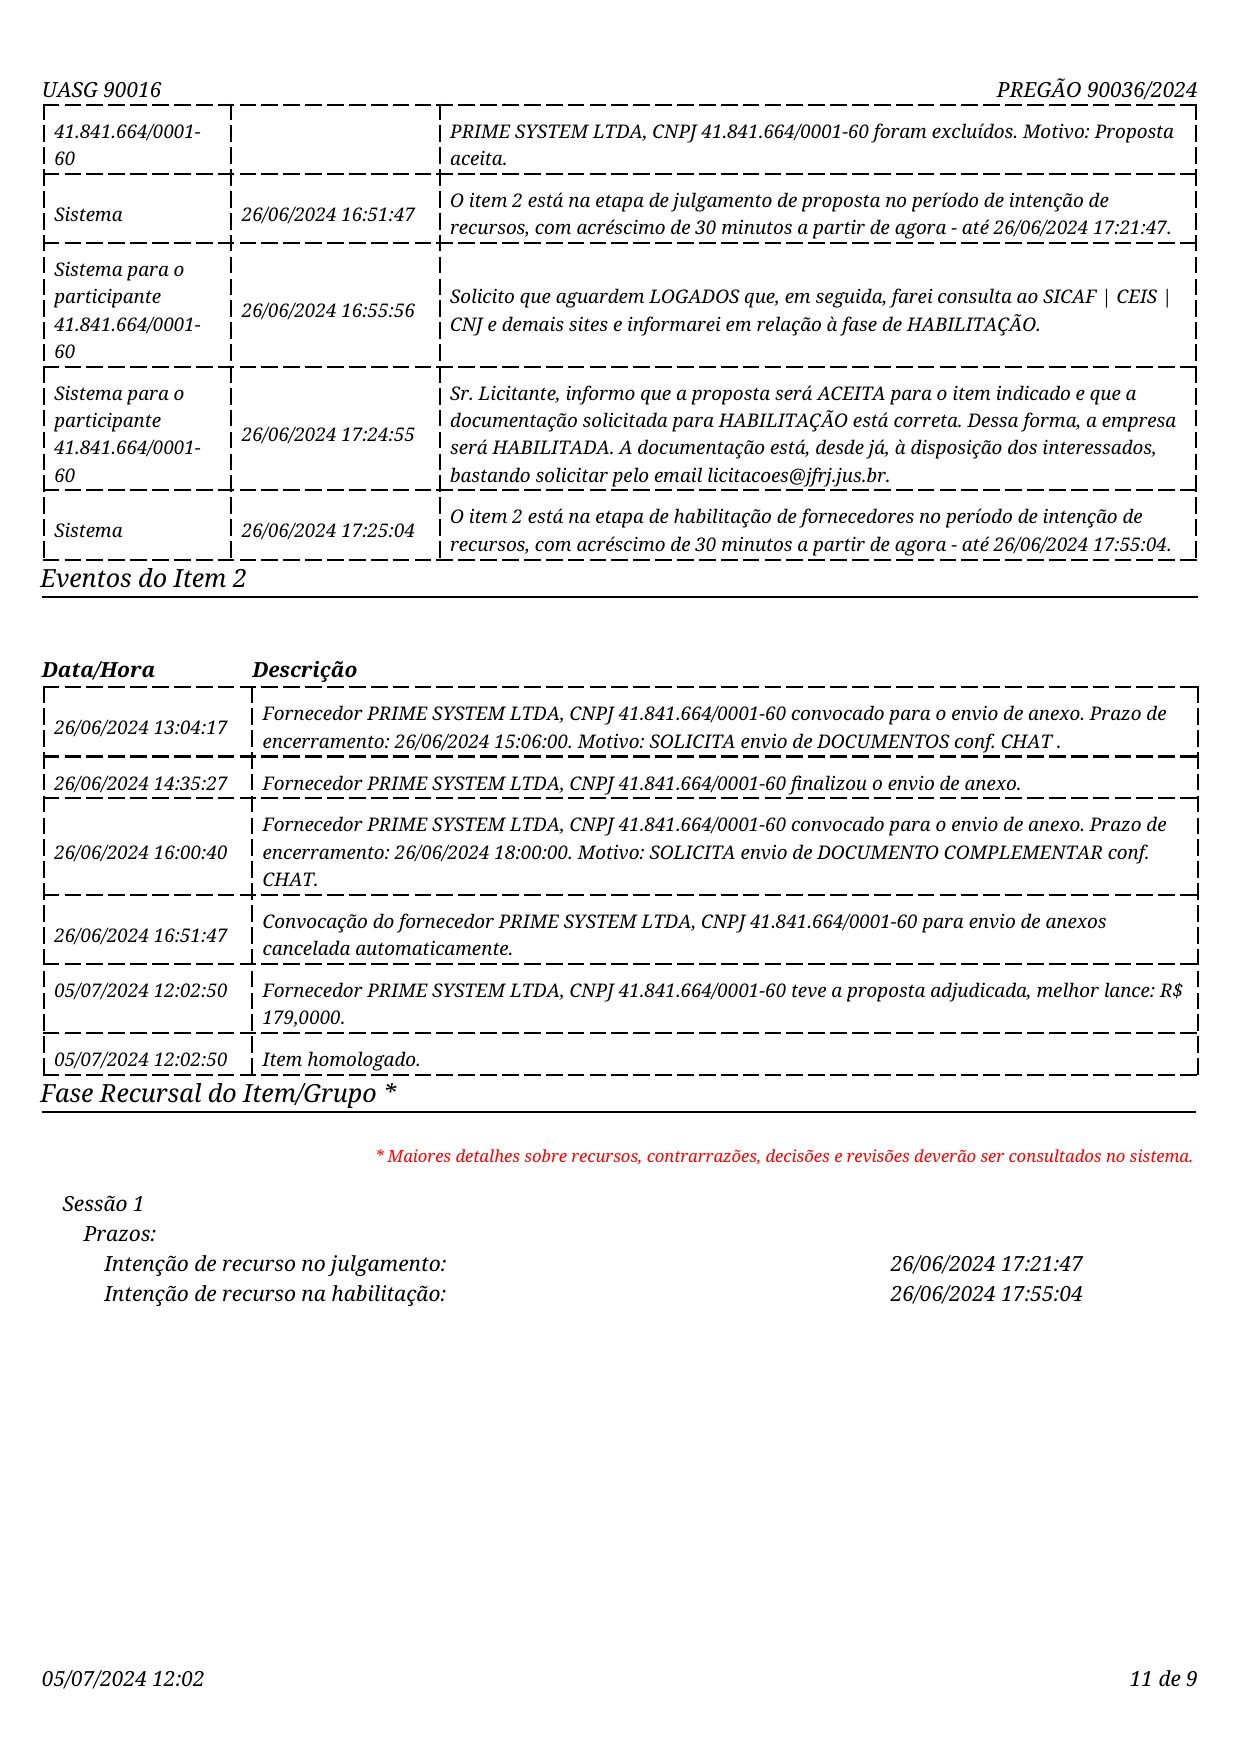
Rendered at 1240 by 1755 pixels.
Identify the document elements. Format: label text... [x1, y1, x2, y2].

table_cell Intenção de recurso na habilitação: [63, 1280, 518, 1310]
table_cell 26/06/2024 17:21:47 [518, 1249, 1085, 1279]
table_cell Sistema para o participante 41.841.664/0001-60 [44, 366, 231, 489]
table_cell Convocação do fornecedor PRIME SYSTEM LTDA, CNPJ 41.841.664/0001-60 para envio de anexos cancelada automaticamente. [252, 894, 1198, 963]
text Eventos do Item 2 [40, 561, 1200, 594]
table_cell Fornecedor PRIME SYSTEM LTDA, CNPJ 41.841.664/0001-60 convocado para o envio de anexo. Prazo de encerramento: 26/06/2024 18:00:00. Motivo: SOLICITA envio de DOCUMENTO COMPLEMENTAR conf. CHAT. [252, 797, 1198, 894]
table_cell O item 2 está na etapa de julgamento de proposta no período de intenção de recursos, com acréscimo de 30 minutos a partir de agora - até 26/06/2024 17:21:47. [440, 173, 1196, 242]
table_cell Sistema [44, 489, 231, 558]
table_cell O item 2 está na etapa de habilitação de fornecedores no período de intenção de recursos, com acréscimo de 30 minutos a partir de agora - até 26/06/2024 17:55:04. [440, 489, 1196, 558]
text * Maiores detalhes sobre recursos, contrarrazões, decisões e revisões deverão ser consultados no sistema. [42, 1145, 1196, 1167]
table_cell Sr. Licitante, informo que a proposta será ACEITA para o item indicado e que a documentação solicitada para HABILITAÇÃO está correta. Dessa forma, a empresa será HABILITADA. A documentação está, desde já, à disposição dos interessados, bastando solicitar pelo email licitacoes@jfrj.jus.br. [440, 366, 1196, 489]
table_header Fornecedor PRIME SYSTEM LTDA, CNPJ 41.841.664/0001-60 convocado para o envio de anexo. Prazo de encerramento: 26/06/2024 15:06:00. Motivo: SOLICITA envio de DOCUMENTOS conf. CHAT . [252, 686, 1198, 755]
table_cell 05/07/2024 12:02:50 [44, 1032, 252, 1074]
table_cell [231, 104, 439, 173]
table_cell Sistema [44, 173, 231, 242]
table_cell 26/06/2024 16:51:47 [231, 173, 439, 242]
table_cell Sistema para o participante 41.841.664/0001-60 [44, 242, 231, 366]
table_cell 26/06/2024 16:00:40 [44, 797, 252, 894]
table_cell 41.841.664/0001-60 [44, 104, 231, 173]
table_header Sessão 1 Prazos: [63, 1189, 518, 1249]
table_cell 26/06/2024 16:55:56 [231, 242, 439, 366]
table_header [518, 1189, 1085, 1249]
text Fase Recursal do Item/Grupo * [40, 1076, 1200, 1110]
table_cell Intenção de recurso no julgamento: [63, 1249, 518, 1279]
table_cell Fornecedor PRIME SYSTEM LTDA, CNPJ 41.841.664/0001-60 finalizou o envio de anexo. [252, 755, 1198, 797]
table_cell 26/06/2024 17:25:04 [231, 489, 439, 558]
table_cell Solicito que aguardem LOGADOS que, em seguida, farei consulta ao SICAF | CEIS | CNJ e demais sites e informarei em relação à fase de HABILITAÇÃO. [440, 242, 1196, 366]
table_cell 26/06/2024 17:24:55 [231, 366, 439, 489]
table_cell 26/06/2024 14:35:27 [44, 755, 252, 797]
table_cell 26/06/2024 16:51:47 [44, 894, 252, 963]
table_cell Item homologado. [252, 1032, 1198, 1074]
table_cell 05/07/2024 12:02:50 [44, 963, 252, 1032]
text Data/Hora Descrição [42, 655, 1200, 684]
table_header 26/06/2024 13:04:17 [44, 686, 252, 755]
table_cell PRIME SYSTEM LTDA, CNPJ 41.841.664/0001-60 foram excluídos. Motivo: Proposta aceita. [440, 104, 1196, 173]
table_cell Fornecedor PRIME SYSTEM LTDA, CNPJ 41.841.664/0001-60 teve a proposta adjudicada, melhor lance: R$ 179,0000. [252, 963, 1198, 1032]
table_cell 26/06/2024 17:55:04 [518, 1280, 1085, 1310]
